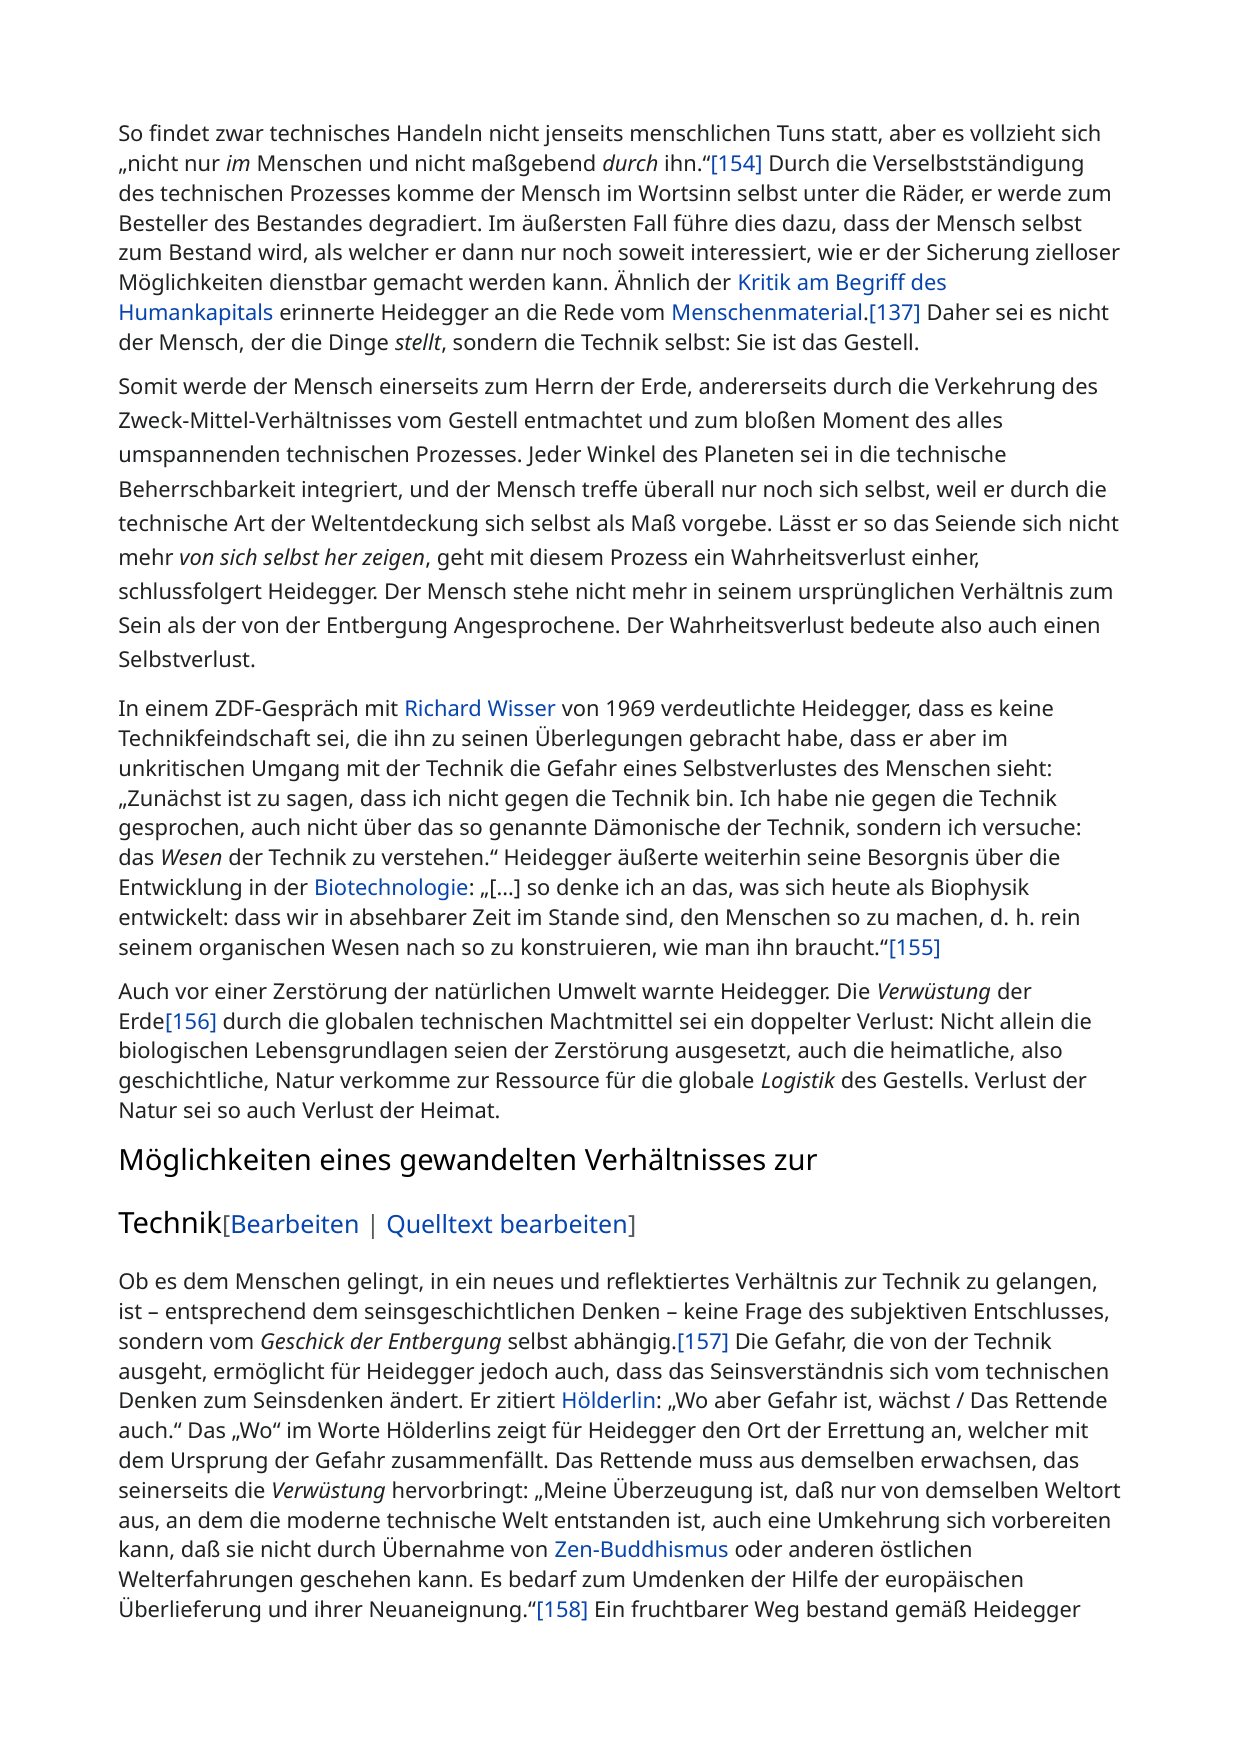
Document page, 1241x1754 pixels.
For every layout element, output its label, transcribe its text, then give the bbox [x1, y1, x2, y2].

text In einem ZDF-Gespräch mit Richard Wisser von 1969 verdeutlichte Heidegger, dass es keine Technikfeindschaft sei, die ihn zu seinen Überlegungen gebracht habe, dass er aber im unkritischen Umgang mit der Technik die Gefahr eines Selbstverlustes des Menschen sieht: „Zunächst ist zu sagen, dass ich nicht gegen die Technik bin. Ich habe nie gegen die Technik gesprochen, auch nicht über das so genannte Dämonische der Technik, sondern ich versuche: das Wesen der Technik zu verstehen.“ Heidegger äußerte weiterhin seine Besorgnis über die Entwicklung in der Biotechnologie: „[…] so denke ich an das, was sich heute als Biophysik entwickelt: dass wir in absehbarer Zeit im Stande sind, den Menschen so zu machen, d. h. rein seinem organischen Wesen nach so zu konstruieren, wie man ihn braucht.“[155] [118, 693, 1122, 961]
text So findet zwar technisches Handeln nicht jenseits menschlichen Tuns statt, aber es vollzieht sich „nicht nur im Menschen und nicht maßgebend durch ihn.“[154] Durch die Verselbstständigung des technischen Prozesses komme der Mensch im Wortsinn selbst unter die Räder, er werde zum Besteller des Bestandes degradiert. Im äußersten Fall führe dies dazu, dass der Mensch selbst zum Bestand wird, als welcher er dann nur noch soweit interessiert, wie er der Sicherung zielloser Möglichkeiten dienstbar gemacht werden kann. Ähnlich der Kritik am Begriff des Humankapitals erinnerte Heidegger an die Rede vom Menschenmaterial.[137] Daher sei es nicht der Mensch, der die Dinge stellt, sondern die Technik selbst: Sie ist das Gestell. [118, 118, 1122, 356]
text Ob es dem Menschen gelingt, in ein neues und reflektiertes Verhältnis zur Technik zu gelangen, ist – entsprechend dem seinsgeschichtlichen Denken – keine Frage des subjektiven Entschlusses, sondern vom Geschick der Entbergung selbst abhängig.[157] Die Gefahr, die von der Technik ausgeht, ermöglicht für Heidegger jedoch auch, dass das Seinsverständnis sich vom technischen Denken zum Seinsdenken ändert. Er zitiert Hölderlin: „Wo aber Gefahr ist, wächst / Das Rettende auch.“ Das „Wo“ im Worte Hölderlins zeigt für Heidegger den Ort der Errettung an, welcher mit dem Ursprung der Gefahr zusammenfällt. Das Rettende muss aus demselben erwachsen, das seinerseits die Verwüstung hervorbringt: „Meine Überzeugung ist, daß nur von demselben Weltort aus, an dem die moderne technische Welt entstanden ist, auch eine Umkehrung sich vorbereiten kann, daß sie nicht durch Übernahme von Zen-Buddhismus oder anderen östlichen Welterfahrungen geschehen kann. Es bedarf zum Umdenken der Hilfe der europäischen Überlieferung und ihrer Neuaneignung.“[158] Ein fruchtbarer Weg bestand gemäß Heidegger [118, 1266, 1122, 1624]
subtitle Möglichkeiten eines gewandelten Verhältnisses zur Technik[Bearbeiten | Quelltext bearbeiten] [118, 1139, 1122, 1242]
text Somit werde der Mensch einerseits zum Herrn der Erde, andererseits durch die Verkehrung des Zweck-Mittel-Verhältnisses vom Gestell entmachtet und zum bloßen Moment des alles umspannenden technischen Prozesses. Jeder Winkel des Planeten sei in die technische Beherrschbarkeit integriert, und der Mensch treffe überall nur noch sich selbst, weil er durch die technische Art der Weltentdeckung sich selbst als Maß vorgebe. Lässt er so das Seiende sich nicht mehr von sich selbst her zeigen, geht mit diesem Prozess ein Wahrheitsverlust einher, schlussfolgert Heidegger. Der Mensch stehe nicht mehr in seinem ursprünglichen Verhältnis zum Sein als der von der Entbergung Angesprochene. Der Wahrheitsverlust bedeute also auch einen Selbstverlust. [118, 371, 1122, 674]
text Auch vor einer Zerstörung der natürlichen Umwelt warnte Heidegger. Die Verwüstung der Erde[156] durch die globalen technischen Machtmittel sei ein doppelter Verlust: Nicht allein die biologischen Lebensgrundlagen seien der Zerstörung ausgesetzt, auch die heimatliche, also geschichtliche, Natur verkomme zur Ressource für die globale Logistik des Gestells. Verlust der Natur sei so auch Verlust der Heimat. [118, 976, 1122, 1125]
